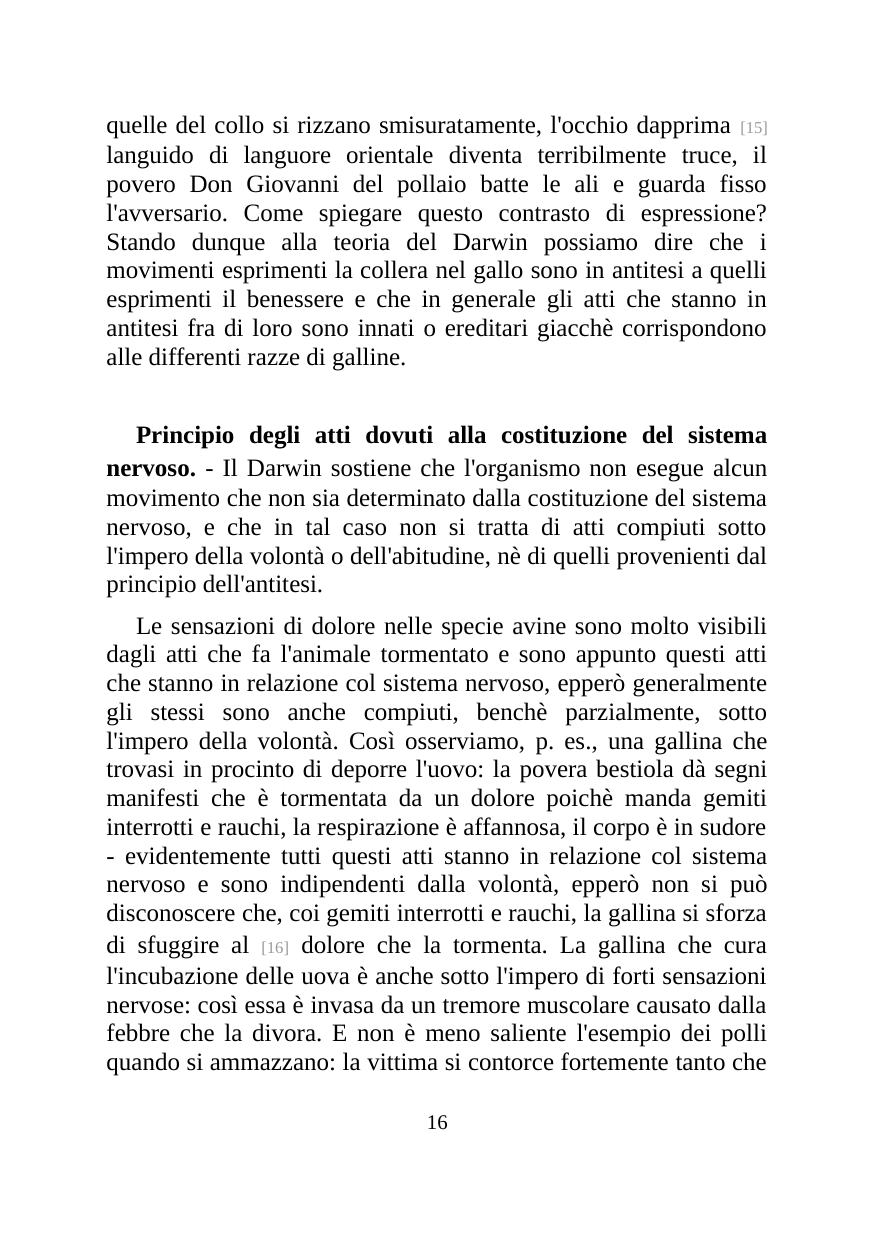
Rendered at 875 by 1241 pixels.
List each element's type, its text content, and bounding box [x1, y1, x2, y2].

text quelle del collo si rizzano smisuratamente, l'occhio dapprima [15] languido di languore orientale diventa terribilmente truce, il povero Don Giovanni del pollaio batte le ali e guarda fisso l'avversario. Come spiegare questo contrasto di espressione? Stando dunque alla teoria del Darwin possiamo dire che i movimenti esprimenti la collera nel gallo sono in antitesi a quelli esprimenti il benessere e che in generale gli atti che stanno in antitesi fra di loro sono innati o ereditari giacchè corrispondono alle differenti razze di galline. [106, 106, 768, 370]
text Le sensazioni di dolore nelle specie avine sono molto visibili dagli atti che fa l'animale tormentato e sono appunto questi atti che stanno in relazione col sistema nervoso, epperò generalmente gli stessi sono anche compiuti, benchè parzialmente, sotto l'impero della volontà. Così osserviamo, p. es., una gallina che trovasi in procinto di deporre l'uovo: la povera bestiola dà segni manifesti che è tormentata da un dolore poichè manda gemiti interrotti e rauchi, la respirazione è affannosa, il corpo è in sudore - evidentemente tutti questi atti stanno in relazione col sistema nervoso e sono indipendenti dalla volontà, epperò non si può disconoscere che, coi gemiti interrotti e rauchi, la gallina si sforza di sfuggire al [16] dolore che la tormenta. La gallina che cura l'incubazione delle uova è anche sotto l'impero di forti sensazioni nervose: così essa è invasa da un tremore muscolare causato dalla febbre che la divora. E non è meno saliente l'esempio dei polli quando si ammazzano: la vittima si contorce fortemente tanto che [106, 611, 768, 1076]
text Principio degli atti dovuti alla costituzione del sistema nervoso. - Il Darwin sostiene che l'organismo non esegue alcun movimento che non sia determinato dalla costituzione del sistema nervoso, e che in tal caso non si tratta di atti compiuti sotto l'impero della volontà o dell'abitudine, nè di quelli provenienti dal principio dell'antitesi. [106, 421, 768, 598]
